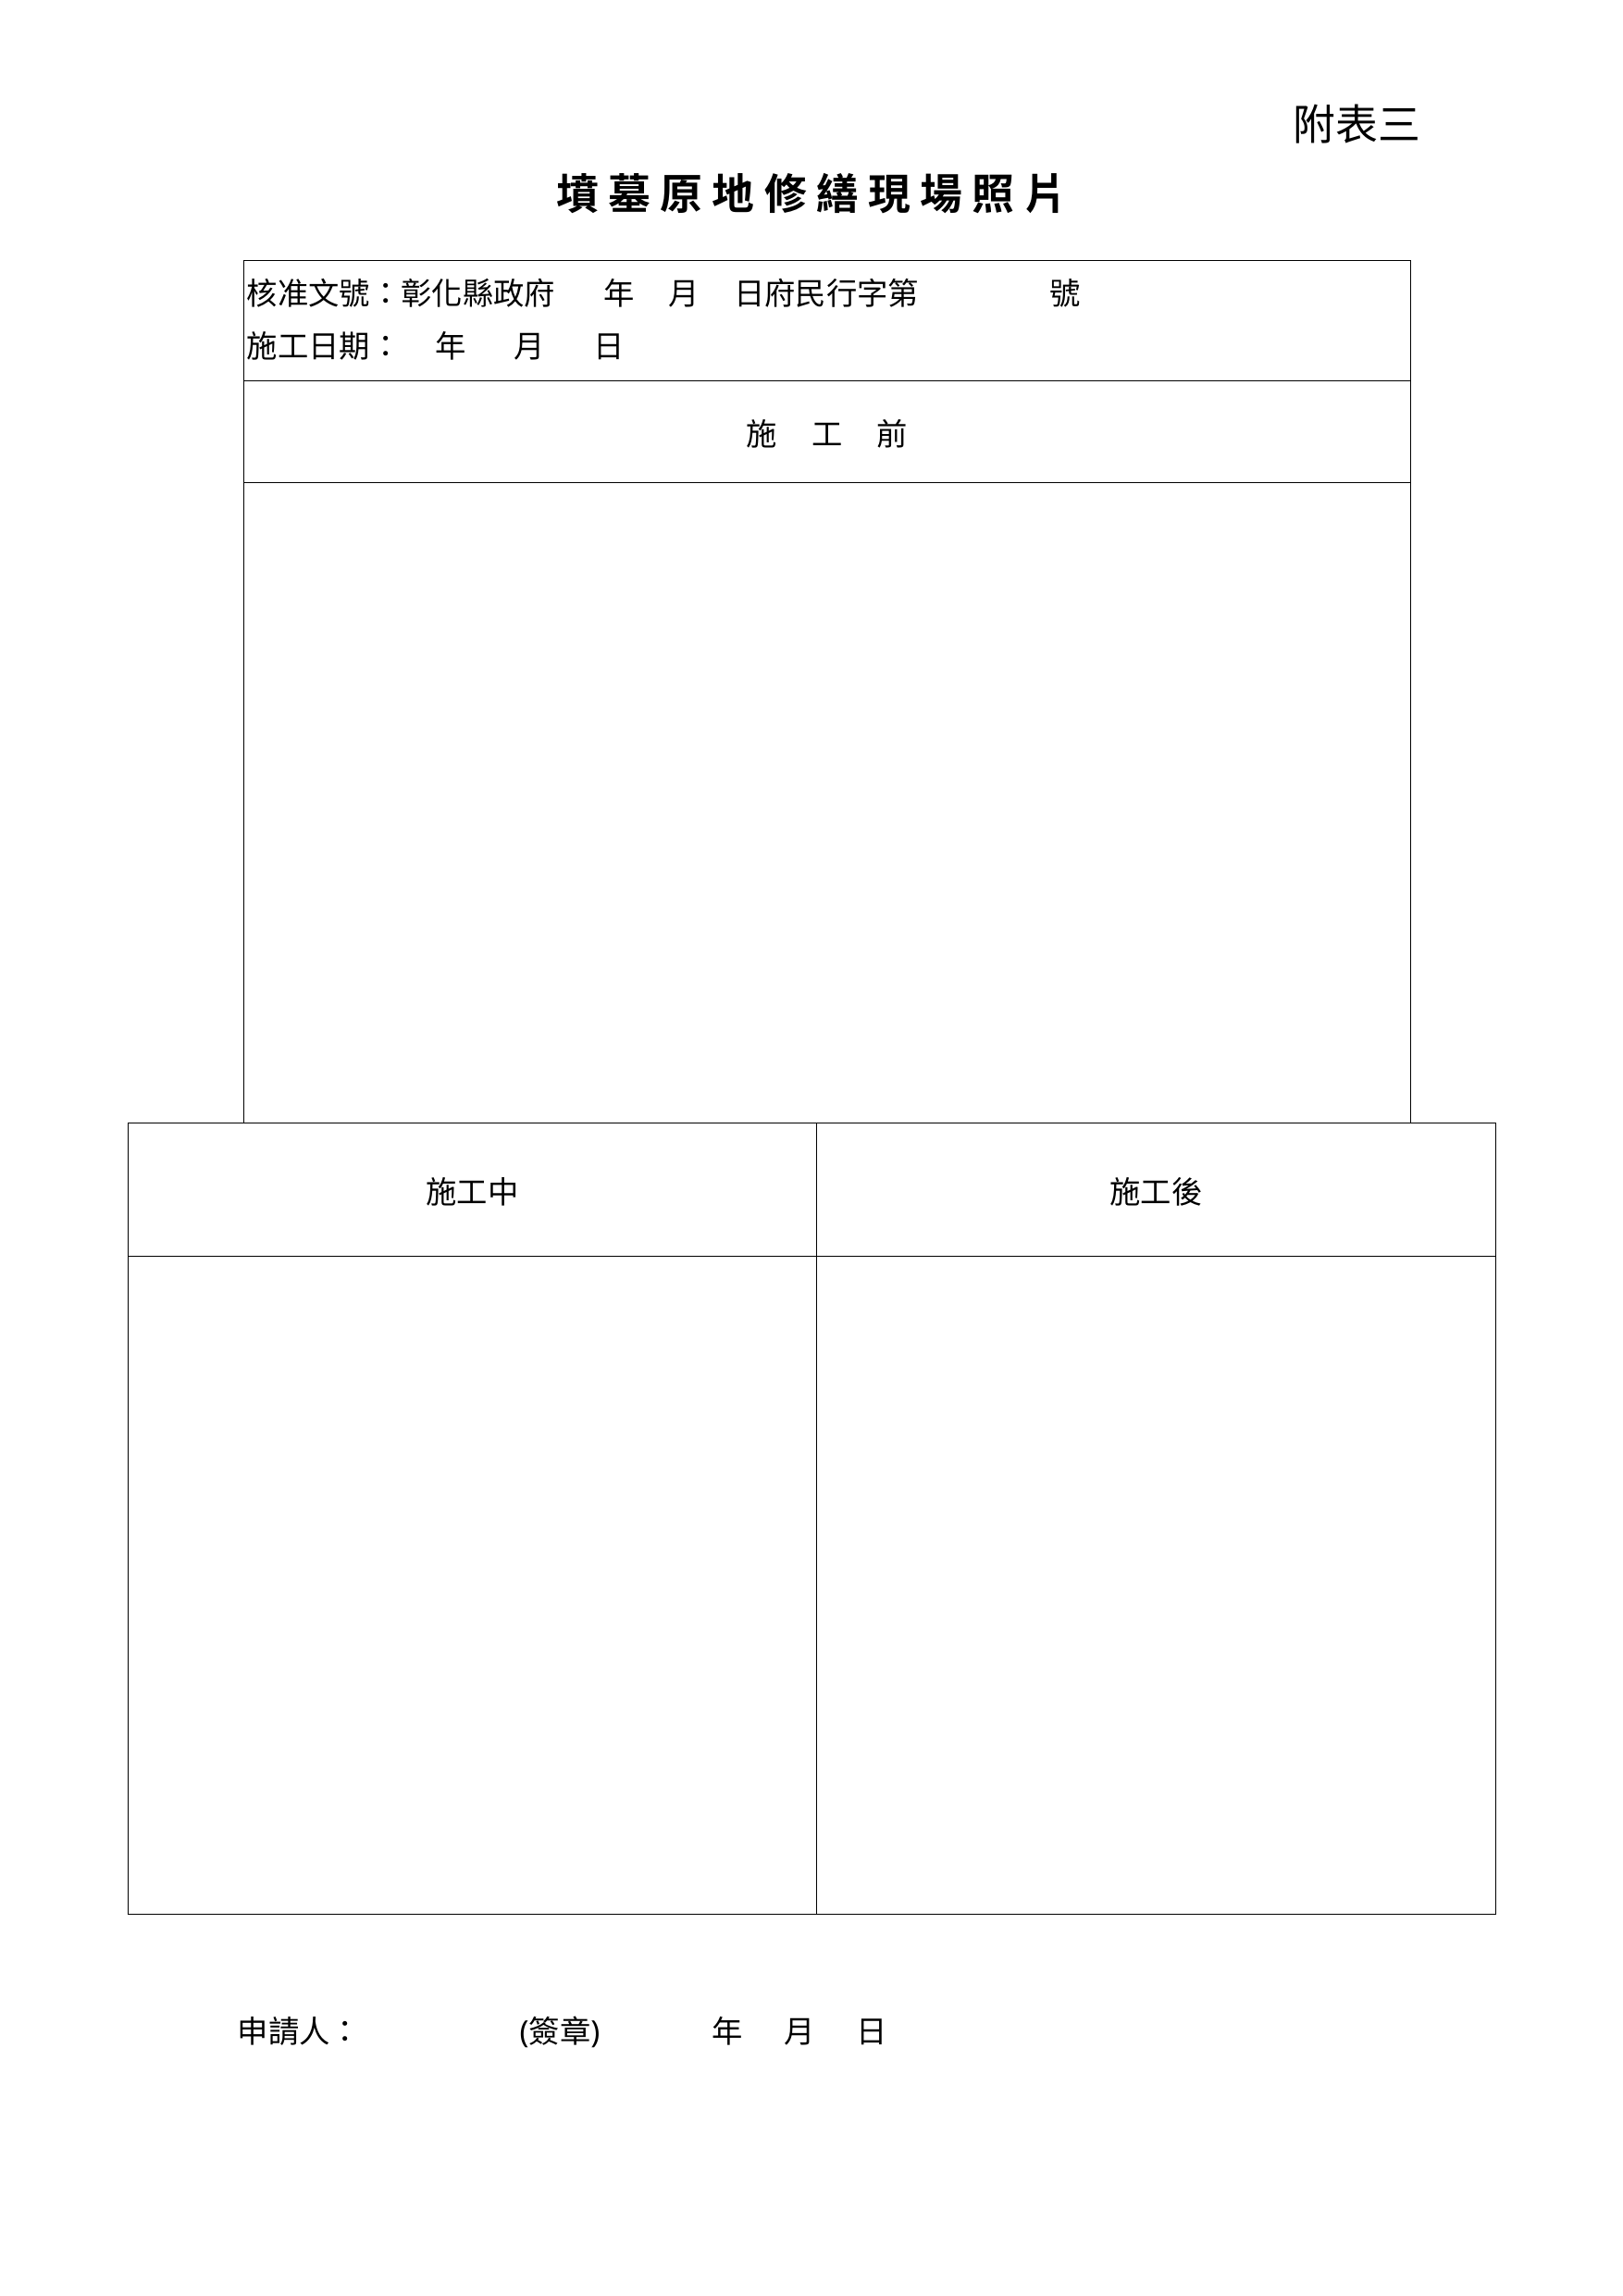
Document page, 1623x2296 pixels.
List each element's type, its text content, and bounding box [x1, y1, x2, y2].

table_cell [1411, 482, 1495, 1123]
table_header [1411, 260, 1495, 380]
table_cell 施工中 [129, 1123, 816, 1256]
table_cell 施 工 前 [244, 381, 1410, 482]
table_cell [244, 483, 1410, 1123]
table_header [128, 260, 243, 380]
table_cell 施工後 [817, 1123, 1495, 1256]
text 申請人： (簽章) 年 月 日 [173, 1995, 1450, 2065]
table_cell [129, 1257, 816, 1914]
table_header 核准文號：彰化縣政府 年 月 日府民行字第 號 施工日期： 年 月 日 [244, 261, 1410, 380]
table_cell [817, 1257, 1495, 1914]
table_cell [128, 482, 243, 1123]
text 墳 墓 原 地 修 繕 現 場 照 片 [173, 155, 1450, 225]
text 附表三 [200, 86, 1450, 155]
table_cell [128, 380, 243, 482]
table_cell [1411, 380, 1495, 482]
